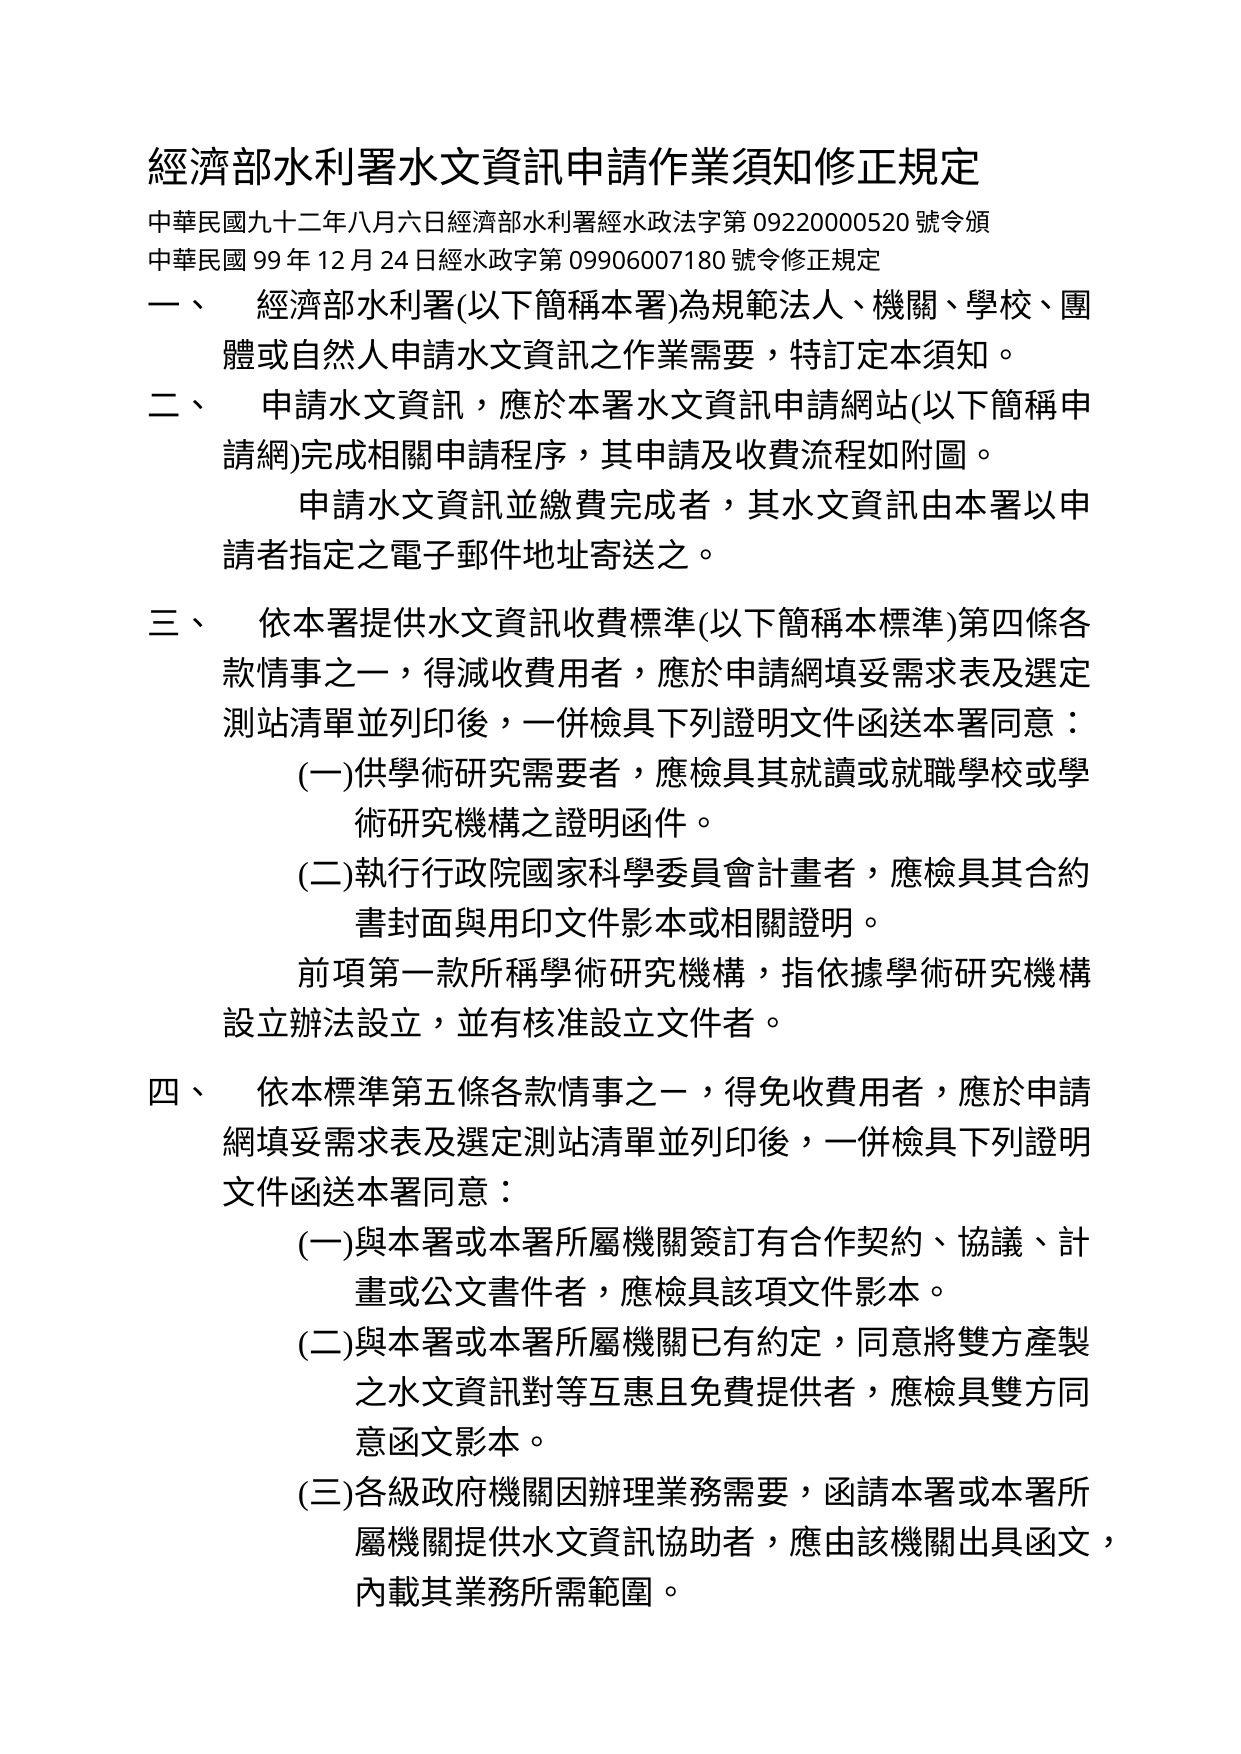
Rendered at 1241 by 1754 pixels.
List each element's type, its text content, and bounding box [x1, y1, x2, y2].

list 執行行政院國家科學委員會計畫者，應檢具其合約書封面與用印文件影本或相關證明。 [298, 846, 1092, 946]
text 中華民國九十二年八月六日經濟部水利署經水政法字第09220000520號令頒 [148, 202, 1092, 239]
list 與本署或本署所屬機關已有約定，同意將雙方產製之水文資訊對等互惠且免費提供者，應檢具雙方同意函文影本。 [298, 1314, 1092, 1464]
text 申請水文資訊並繳費完成者，其水文資訊由本署以申請者指定之電子郵件地址寄送之。 [223, 477, 1092, 577]
list 經濟部水利署(以下簡稱本署)為規範法人、機關、學校、團體或自然人申請水文資訊之作業需要，特訂定本須知。 [148, 277, 1092, 377]
list 申請水文資訊，應於本署水文資訊申請網站(以下簡稱申請網)完成相關申請程序，其申請及收費流程如附圖。 [148, 377, 1092, 477]
list 與本署或本署所屬機關簽訂有合作契約、協議、計畫或公文書件者，應檢具該項文件影本。 [298, 1214, 1092, 1314]
list 依本標準第五條各款情事之ㄧ，得免收費用者，應於申請網填妥需求表及選定測站清單並列印後，一併檢具下列證明文件函送本署同意： [148, 1064, 1092, 1214]
text 經濟部水利署水文資訊申請作業須知修正規定 [148, 127, 1092, 202]
text 前項第一款所稱學術研究機構，指依據學術研究機構設立辦法設立，並有核准設立文件者。 [223, 946, 1092, 1046]
text 中華民國99年12月24日經水政字第09906007180號令修正規定 [148, 239, 1092, 277]
list 依本署提供水文資訊收費標準(以下簡稱本標準)第四條各款情事之一，得減收費用者，應於申請網填妥需求表及選定測站清單並列印後，一併檢具下列證明文件函送本署同意： [148, 596, 1092, 746]
list 供學術研究需要者，應檢具其就讀或就職學校或學術研究機構之證明函件。 [298, 746, 1092, 846]
list 各級政府機關因辦理業務需要，函請本署或本署所屬機關提供水文資訊協助者，應由該機關出具函文，內載其業務所需範圍。 [298, 1464, 1092, 1614]
